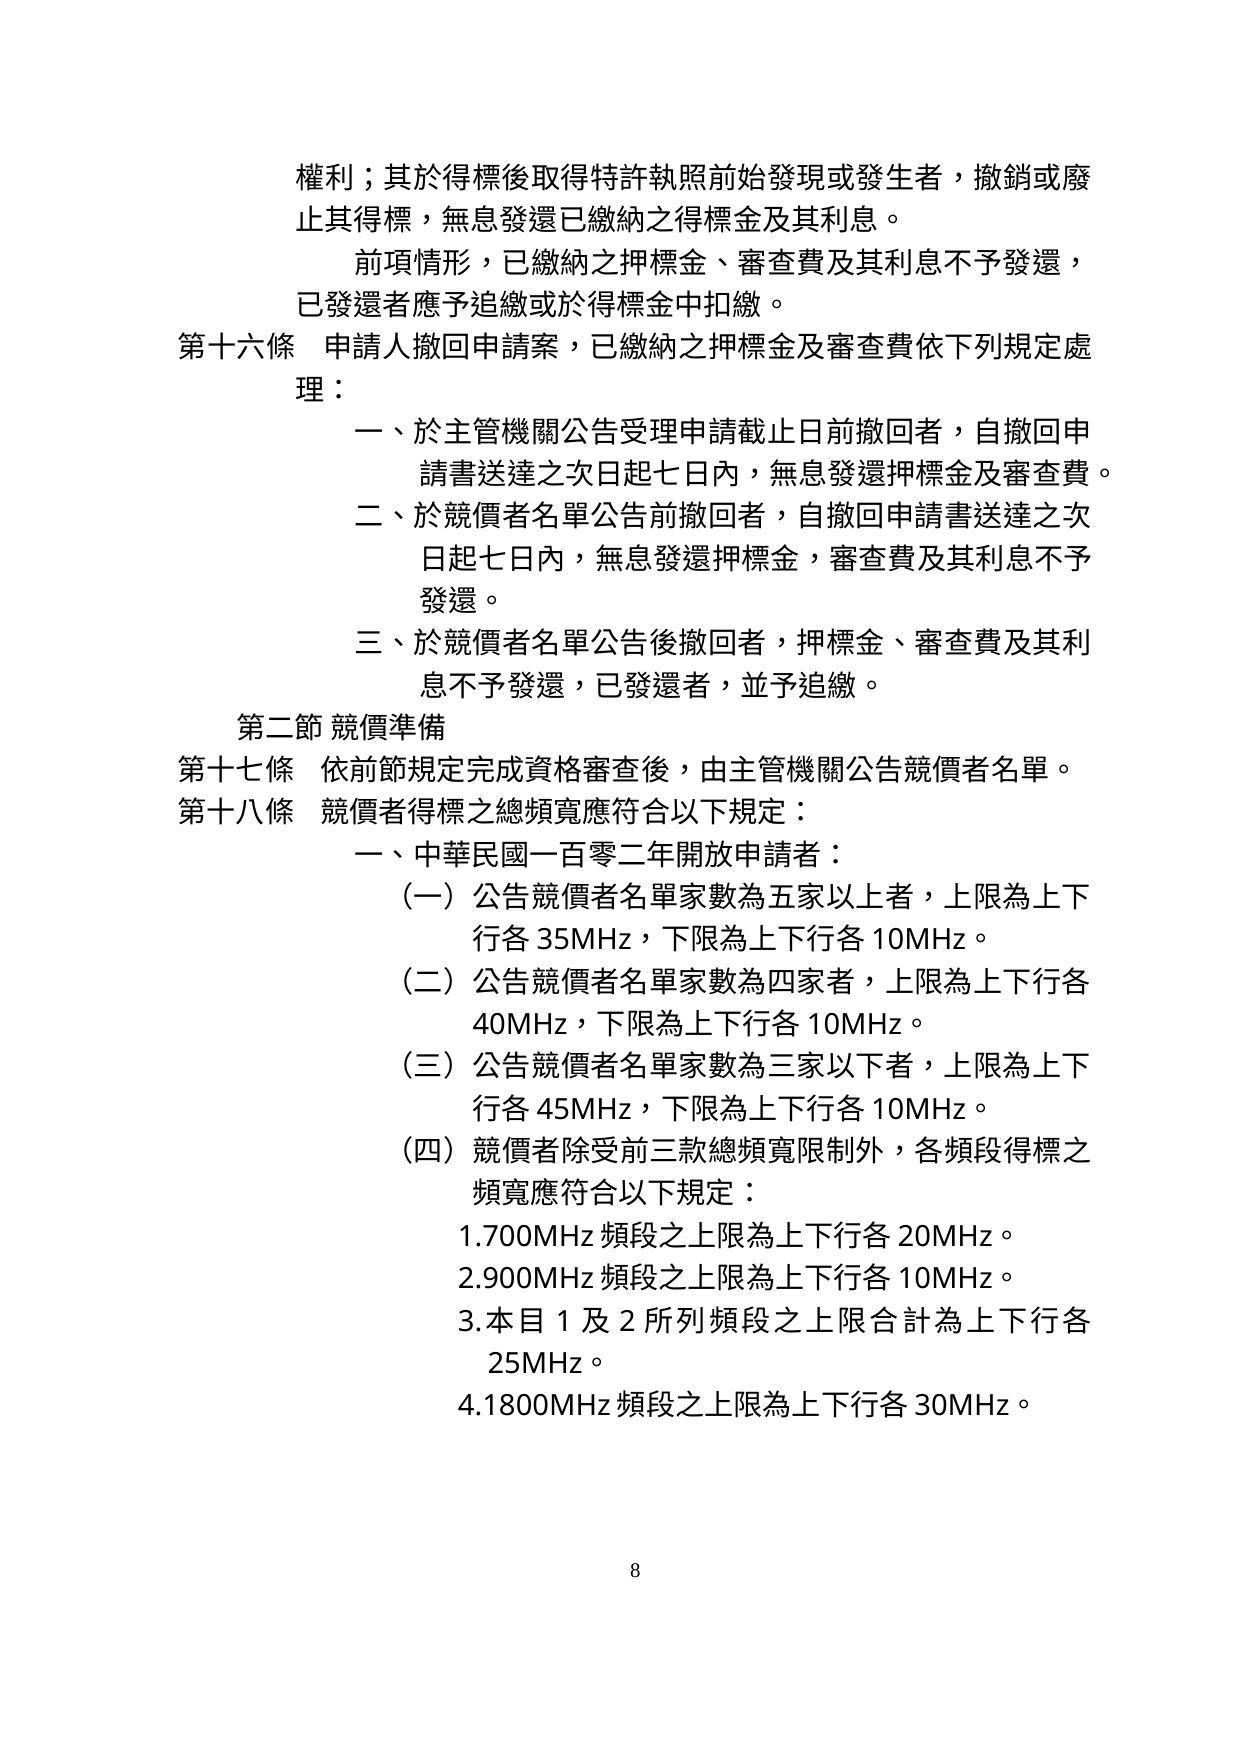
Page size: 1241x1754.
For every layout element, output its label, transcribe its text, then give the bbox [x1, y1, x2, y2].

text 前項情形，已繳納之押標金、審查費及其利息不予發還，已發還者應予追繳或於得標金中扣繳。 [295, 239, 1092, 324]
text （二）公告競價者名單家數為四家者，上限為上下行各40MHz，下限為上下行各10MHz。 [384, 958, 1092, 1043]
text 第十五條 競價者於競價程序中，如有前條第一項各款、第二項第一款、第三項及第十條第一項情事之一者，撤銷或廢止其參加競價之權利；其於得標後取得特許執照前始發現或發生者，撤銷或廢止其得標，無息發還已繳納之得標金及其利息。 [177, 155, 1092, 239]
text 一、中華民國一百零二年開放申請者： [354, 831, 1092, 874]
text 第二節 競價準備 [236, 704, 1092, 747]
text （四）競價者除受前三款總頻寬限制外，各頻段得標之頻寬應符合以下規定： [384, 1128, 1092, 1212]
text 2.900MHz頻段之上限為上下行各10MHz。 [458, 1255, 1092, 1297]
text 3.本目1及2所列頻段之上限合計為上下行各25MHz。 [458, 1297, 1092, 1382]
text 一、於主管機關公告受理申請截止日前撤回者，自撤回申請書送達之次日起七日內，無息發還押標金及審查費。 [354, 408, 1092, 493]
text （三）公告競價者名單家數為三家以下者，上限為上下行各45MHz，下限為上下行各10MHz。 [384, 1043, 1092, 1128]
text 4.1800MHz頻段之上限為上下行各30MHz。 [458, 1382, 1092, 1424]
text 第十八條 競價者得標之總頻寬應符合以下規定： [177, 789, 1092, 831]
text 第十七條 依前節規定完成資格審查後，由主管機關公告競價者名單。 [177, 747, 1092, 789]
text （一）公告競價者名單家數為五家以上者，上限為上下行各35MHz，下限為上下行各10MHz。 [384, 874, 1092, 958]
text 1.700MHz頻段之上限為上下行各20MHz。 [325, 1212, 1092, 1255]
text 三、於競價者名單公告後撤回者，押標金、審查費及其利息不予發還，已發還者，並予追繳。 [354, 620, 1092, 704]
text 第十六條 申請人撤回申請案，已繳納之押標金及審查費依下列規定處理： [177, 324, 1092, 408]
text 二、於競價者名單公告前撤回者，自撤回申請書送達之次日起七日內，無息發還押標金，審查費及其利息不予發還。 [354, 493, 1092, 620]
